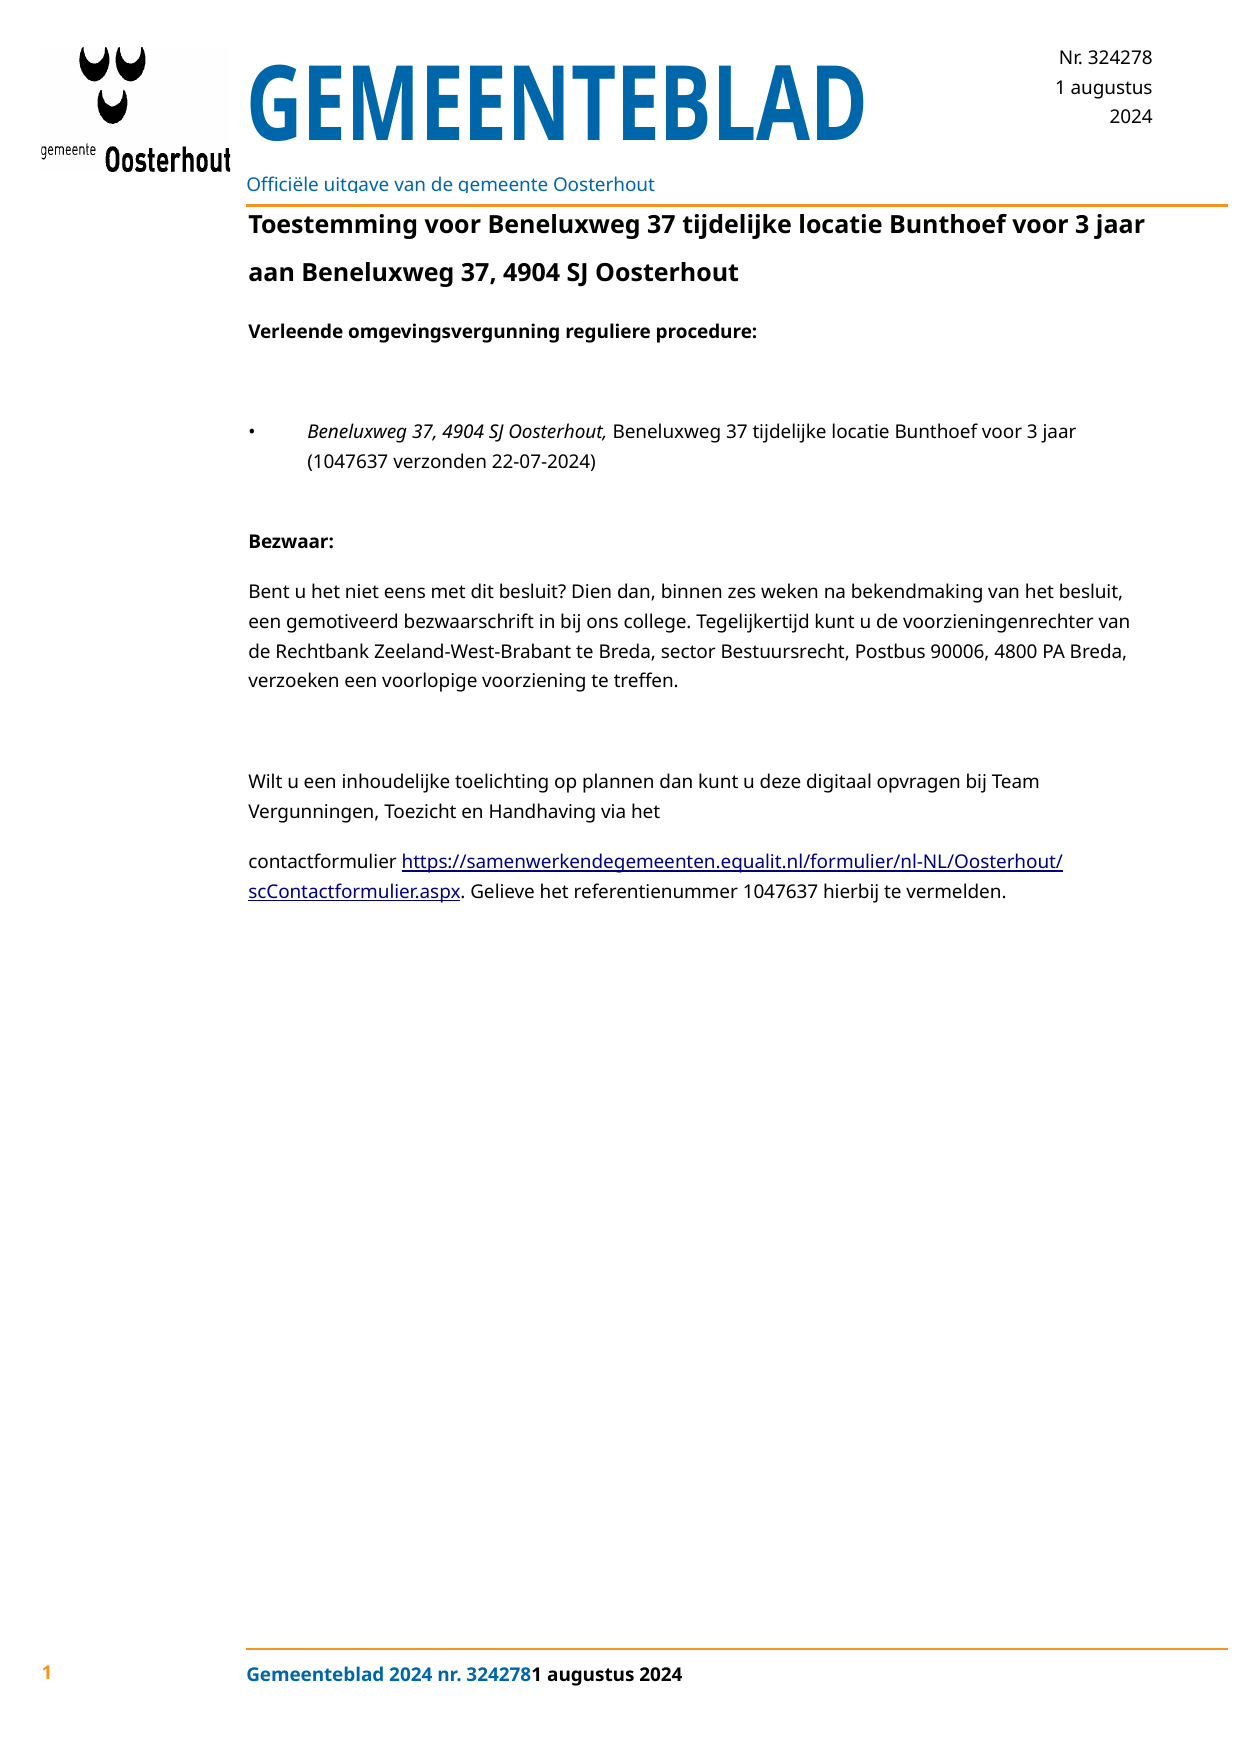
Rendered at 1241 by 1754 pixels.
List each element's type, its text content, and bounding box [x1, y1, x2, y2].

text Verleende omgevingsvergunning reguliere procedure: [248, 318, 1152, 344]
list Beneluxweg 37, 4904 SJ Oosterhout, Beneluxweg 37 tijdelijke locatie Bunthoef voor 3 jaar (1047637 verzonden 22-07-2024) [248, 419, 1152, 474]
text Bezwaar: [248, 528, 1152, 554]
text contactformulier https://samenwerkendegemeenten.equalit.nl/formulier/nl-NL/Oosterhout/scContactformulier.aspx. Gelieve het referentienummer 1047637 hierbij te vermelden. [248, 848, 1152, 904]
text Bent u het niet eens met dit besluit? Dien dan, binnen zes weken na bekendmaking van het besluit, een gemotiveerd bezwaarschrift in bij ons college. Tegelijkertijd kunt u de voorzieningenrechter van de Rechtbank Zeeland-West-Brabant te Breda, sector Bestuursrecht, Postbus 90006, 4800 PA Breda, verzoeken een voorlopige voorziening te treffen. [248, 579, 1152, 693]
text Wilt u een inhoudelijke toelichting op plannen dan kunt u deze digitaal opvragen bij Team Vergunningen, Toezicht en Handhaving via het [248, 768, 1152, 824]
picture [41, 47, 231, 172]
text Toestemming voor Beneluxweg 37 tijdelijke locatie Bunthoef voor 3 jaar aan Beneluxweg 37, 4904 SJ Oosterhout [248, 207, 1152, 288]
